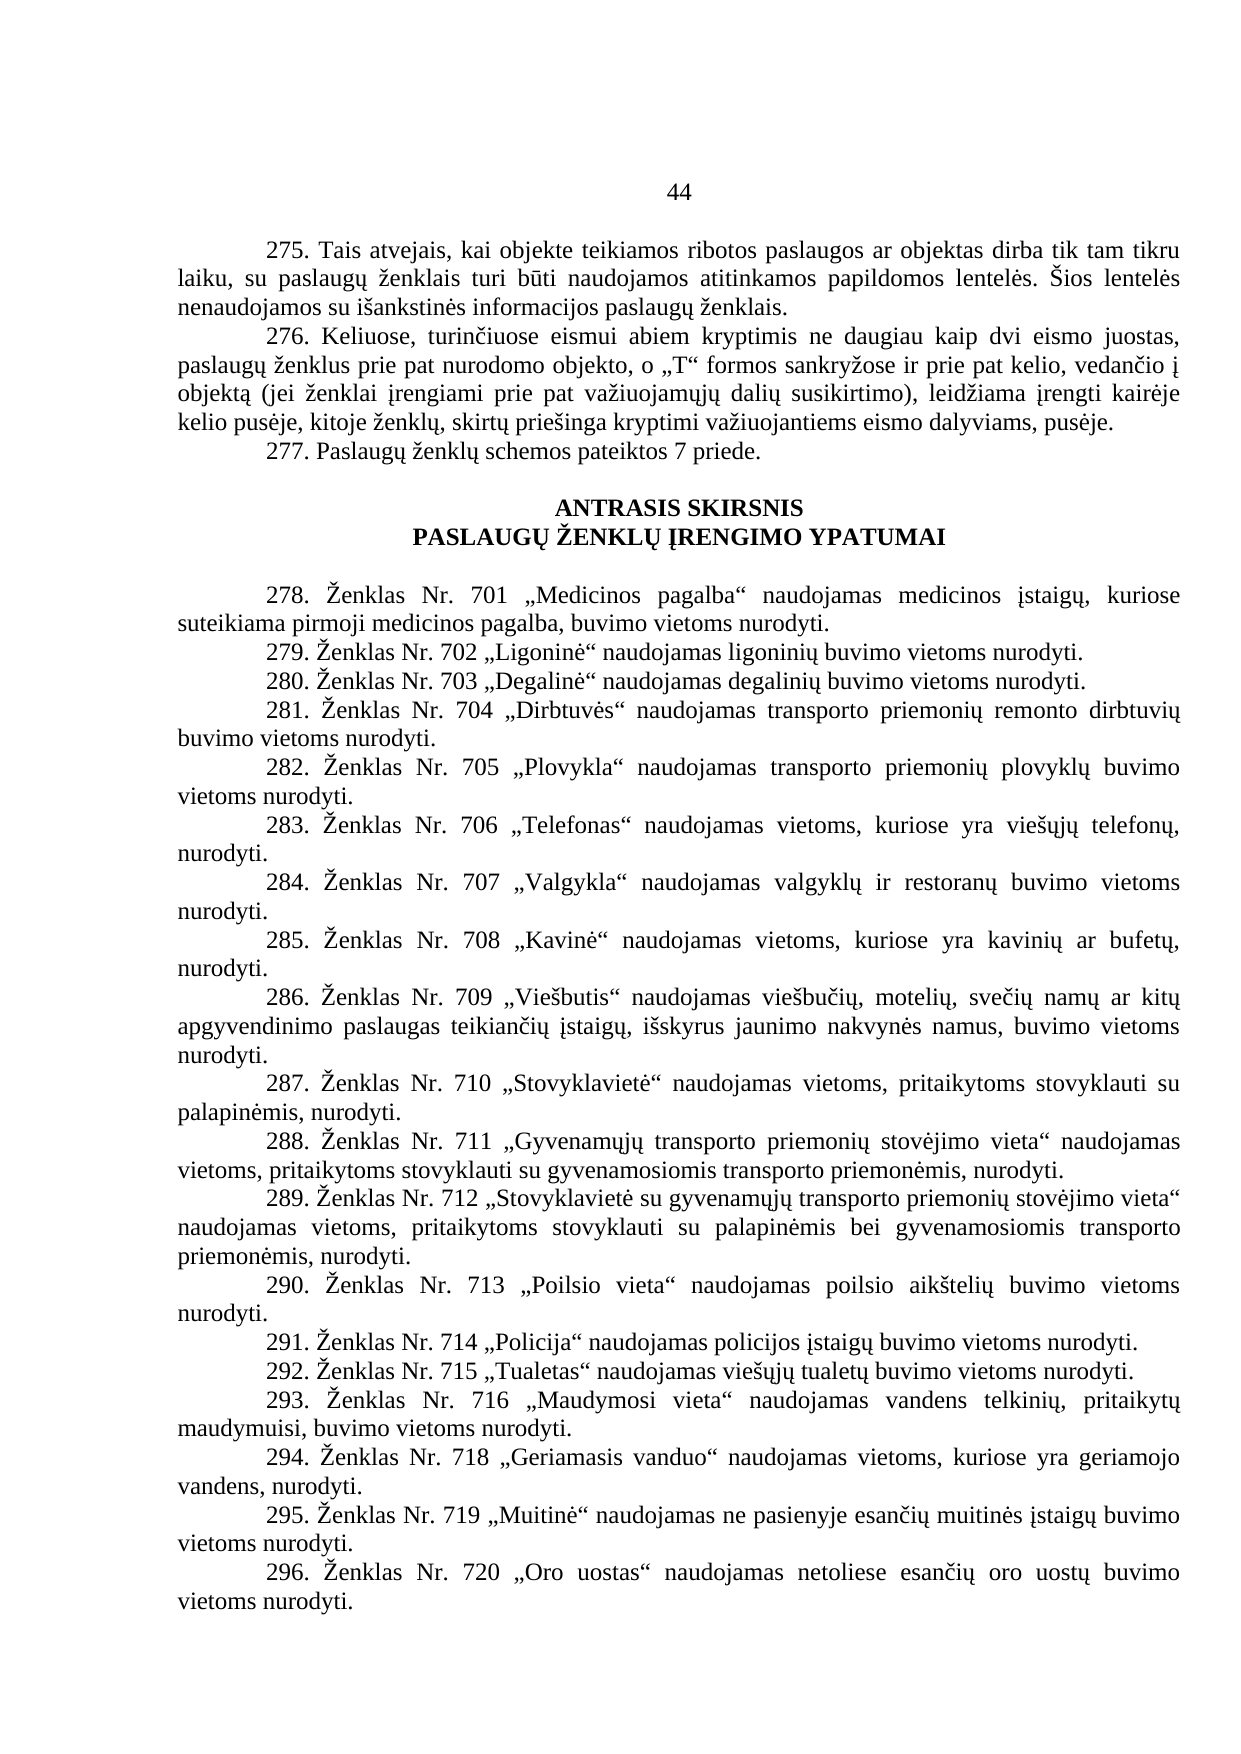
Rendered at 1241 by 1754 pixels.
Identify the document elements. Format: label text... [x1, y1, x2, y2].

text 294. Ženklas Nr. 718 „Geriamasis vanduo“ naudojamas vietoms, kuriose yra geriamojo vandens, nurodyti. [177, 1442, 1181, 1500]
text ANTRASIS SKIRSNIS [177, 493, 1181, 522]
text 292. Ženklas Nr. 715 „Tualetas“ naudojamas viešųjų tualetų buvimo vietoms nurodyti. [177, 1356, 1181, 1385]
text 288. Ženklas Nr. 711 „Gyvenamųjų transporto priemonių stovėjimo vieta“ naudojamas vietoms, pritaikytoms stovyklauti su gyvenamosiomis transporto priemonėmis, nurodyti. [177, 1126, 1181, 1183]
text 290. Ženklas Nr. 713 „Poilsio vieta“ naudojamas poilsio aikštelių buvimo vietoms nurodyti. [177, 1270, 1181, 1327]
text 291. Ženklas Nr. 714 „Policija“ naudojamas policijos įstaigų buvimo vietoms nurodyti. [177, 1327, 1181, 1356]
text 283. Ženklas Nr. 706 „Telefonas“ naudojamas vietoms, kuriose yra viešųjų telefonų, nurodyti. [177, 810, 1181, 867]
text 279. Ženklas Nr. 702 „Ligoninė“ naudojamas ligoninių buvimo vietoms nurodyti. [177, 637, 1181, 666]
text 276. Keliuose, turinčiuose eismui abiem kryptimis ne daugiau kaip dvi eismo juostas, paslaugų ženklus prie pat nurodomo objekto, o „T“ formos sankryžose ir prie pat kelio, vedančio į objektą (jei ženklai įrengiami prie pat važiuojamųjų dalių susikirtimo), leidžiama įrengti kairėje kelio pusėje, kitoje ženklų, skirtų priešinga kryptimi važiuojantiems eismo dalyviams, pusėje. [177, 321, 1181, 436]
text 282. Ženklas Nr. 705 „Plovykla“ naudojamas transporto priemonių plovyklų buvimo vietoms nurodyti. [177, 752, 1181, 810]
text 287. Ženklas Nr. 710 „Stovyklavietė“ naudojamas vietoms, pritaikytoms stovyklauti su palapinėmis, nurodyti. [177, 1068, 1181, 1126]
text 285. Ženklas Nr. 708 „Kavinė“ naudojamas vietoms, kuriose yra kavinių ar bufetų, nurodyti. [177, 925, 1181, 982]
text 280. Ženklas Nr. 703 „Degalinė“ naudojamas degalinių buvimo vietoms nurodyti. [177, 666, 1181, 695]
text 289. Ženklas Nr. 712 „Stovyklavietė su gyvenamųjų transporto priemonių stovėjimo vieta“ naudojamas vietoms, pritaikytoms stovyklauti su palapinėmis bei gyvenamosiomis transporto priemonėmis, nurodyti. [177, 1183, 1181, 1270]
text 277. Paslaugų ženklų schemos pateiktos 7 priede. [177, 436, 1181, 465]
text 278. Ženklas Nr. 701 „Medicinos pagalba“ naudojamas medicinos įstaigų, kuriose suteikiama pirmoji medicinos pagalba, buvimo vietoms nurodyti. [177, 580, 1181, 637]
text PASLAUGŲ ŽENKLŲ ĮRENGIMO YPATUMAI [177, 522, 1181, 551]
text 293. Ženklas Nr. 716 „Maudymosi vieta“ naudojamas vandens telkinių, pritaikytų maudymuisi, buvimo vietoms nurodyti. [177, 1385, 1181, 1442]
text 284. Ženklas Nr. 707 „Valgykla“ naudojamas valgyklų ir restoranų buvimo vietoms nurodyti. [177, 867, 1181, 925]
text 295. Ženklas Nr. 719 „Muitinė“ naudojamas ne pasienyje esančių muitinės įstaigų buvimo vietoms nurodyti. [177, 1500, 1181, 1557]
text 275. Tais atvejais, kai objekte teikiamos ribotos paslaugos ar objektas dirba tik tam tikru laiku, su paslaugų ženklais turi būti naudojamos atitinkamos papildomos lentelės. Šios lentelės nenaudojamos su išankstinės informacijos paslaugų ženklais. [177, 235, 1181, 321]
text 281. Ženklas Nr. 704 „Dirbtuvės“ naudojamas transporto priemonių remonto dirbtuvių buvimo vietoms nurodyti. [177, 695, 1181, 752]
text 286. Ženklas Nr. 709 „Viešbutis“ naudojamas viešbučių, motelių, svečių namų ar kitų apgyvendinimo paslaugas teikiančių įstaigų, išskyrus jaunimo nakvynės namus, buvimo vietoms nurodyti. [177, 982, 1181, 1068]
text 296. Ženklas Nr. 720 „Oro uostas“ naudojamas netoliese esančių oro uostų buvimo vietoms nurodyti. [177, 1557, 1181, 1615]
